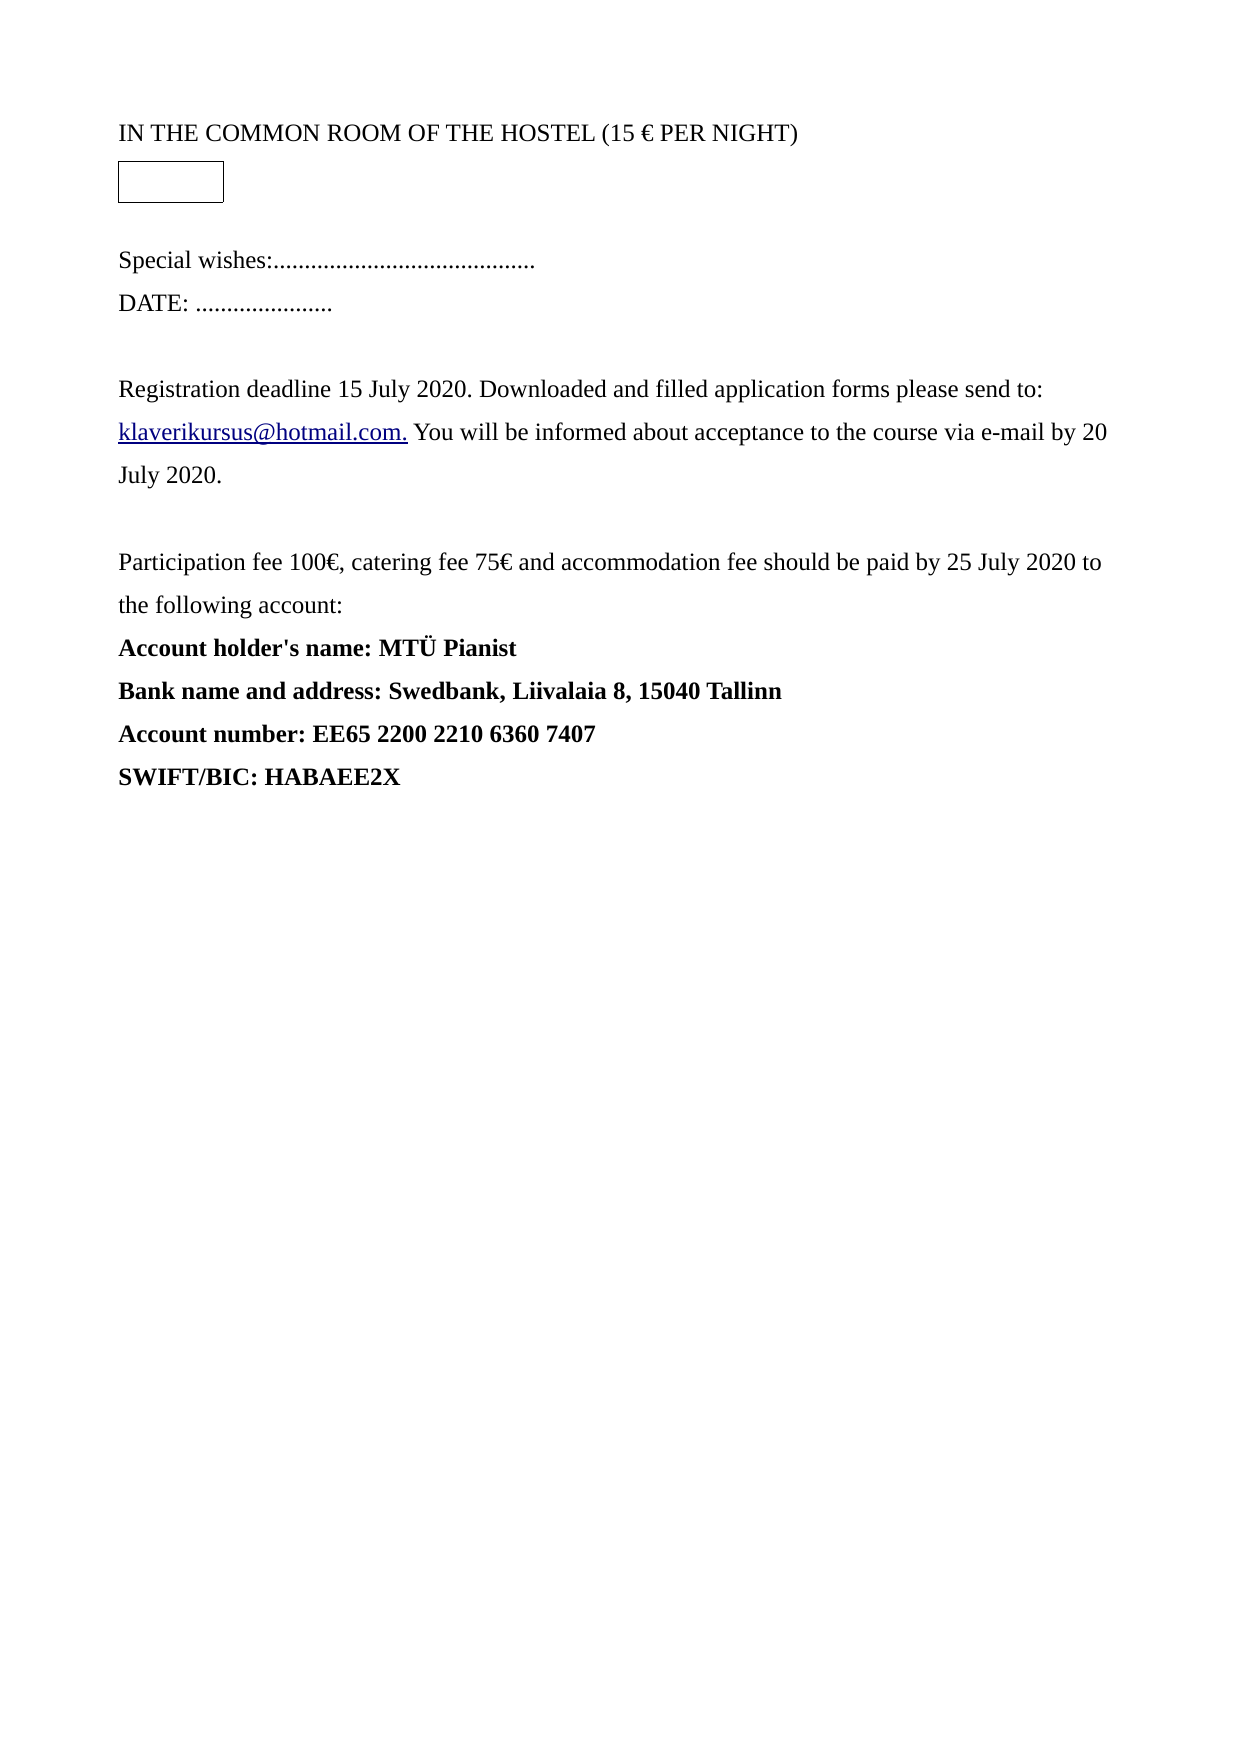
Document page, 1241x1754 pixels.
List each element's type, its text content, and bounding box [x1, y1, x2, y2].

table_header [119, 162, 223, 202]
text Registration deadline 15 July 2020. Downloaded and filled application forms please send to: klaverikursus@hotmail.com. You will be informed about acceptance to the course via e-mail by 20 July 2020. [118, 374, 1122, 489]
text SWIFT/BIC: HABAEE2X [118, 762, 1122, 791]
text Account holder's name: MTÜ Pianist [118, 633, 1122, 662]
text IN THE COMMON ROOM OF THE HOSTEL (15 € PER NIGHT) [118, 118, 1122, 147]
text Special wishes:.......................................... [118, 245, 1122, 273]
text Bank name and address: Swedbank, Liivalaia 8, 15040 Tallinn [118, 676, 1122, 705]
text DATE: ...................... [118, 288, 1122, 317]
text Participation fee 100€, catering fee 75€ and accommodation fee should be paid by 25 July 2020 to the following account: [118, 547, 1122, 618]
text Account number: EE65 2200 2210 6360 7407 [118, 719, 1122, 748]
